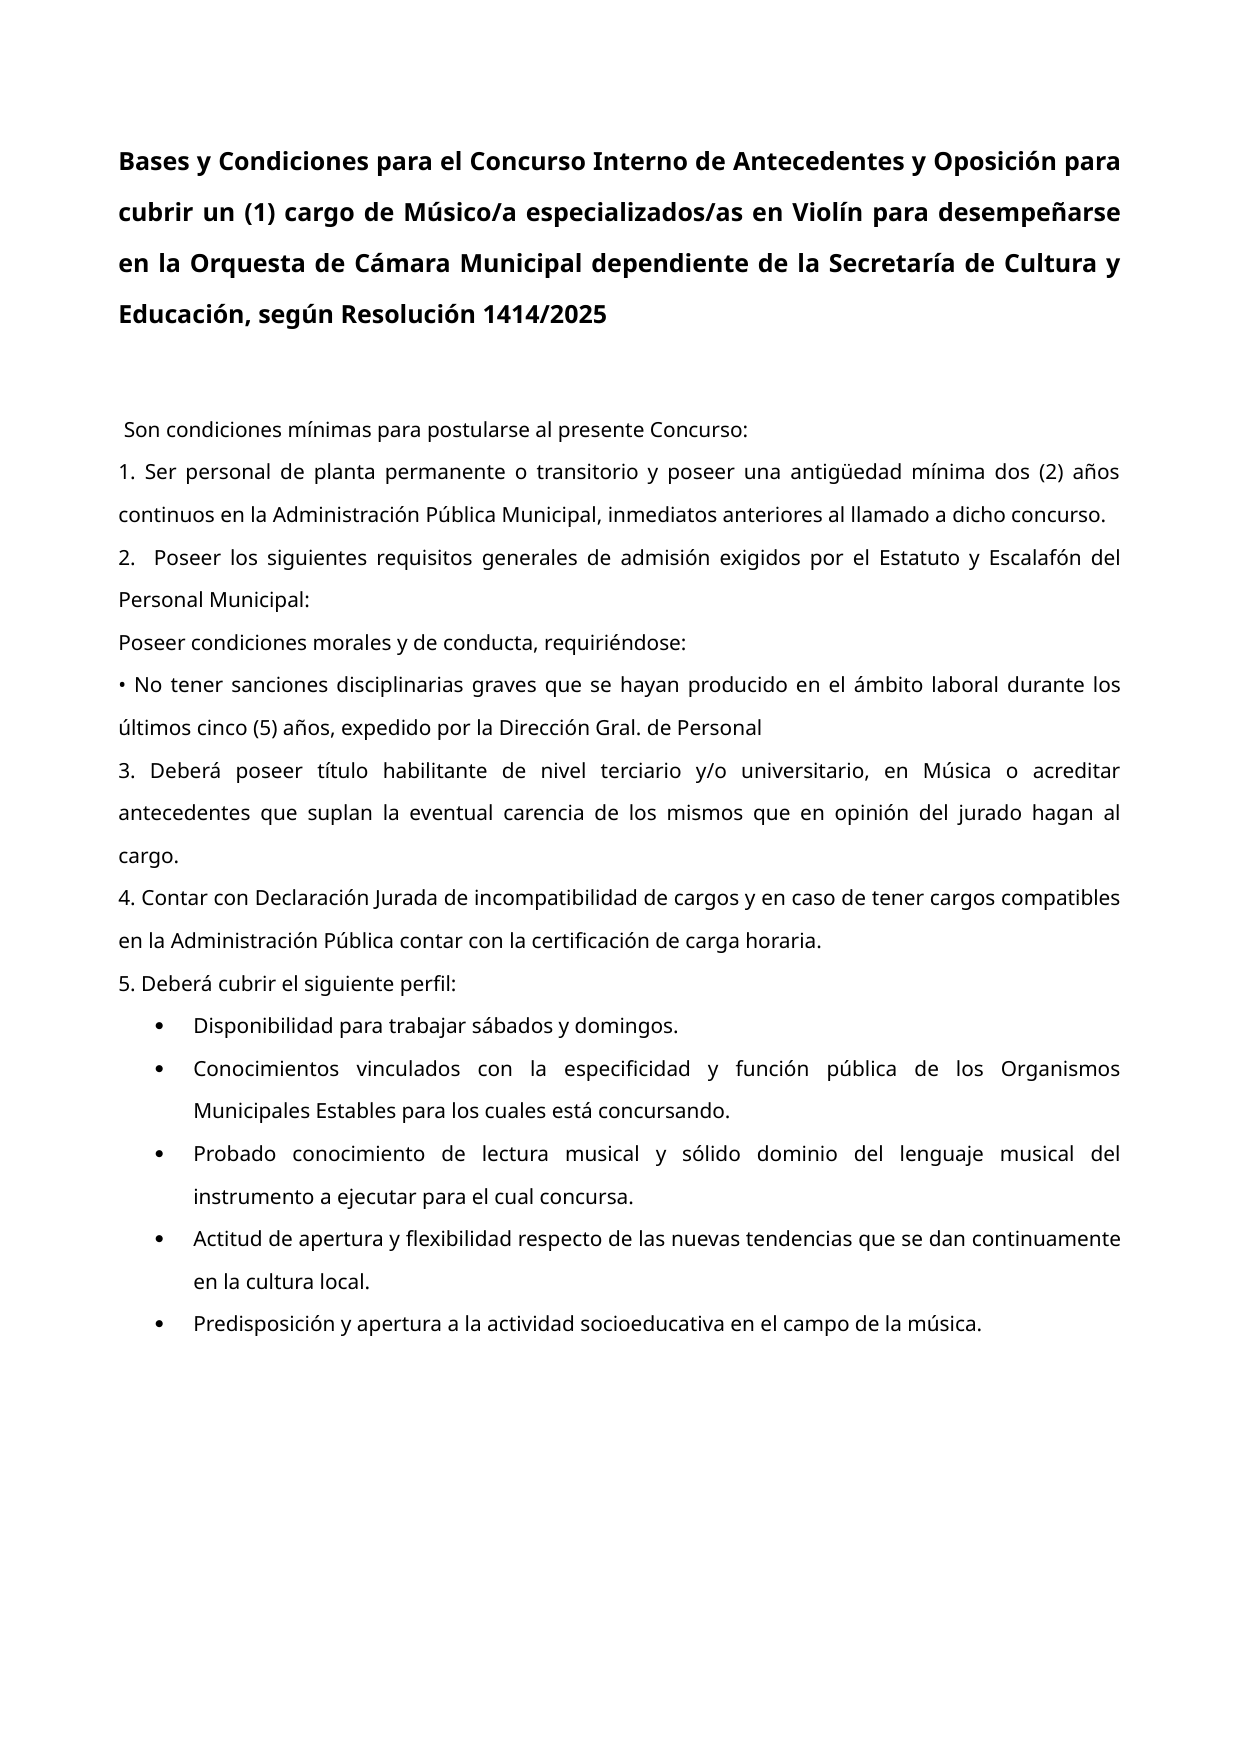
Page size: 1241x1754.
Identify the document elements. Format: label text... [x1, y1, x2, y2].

text 3. Deberá poseer título habilitante de nivel terciario y/o universitario, en Música o acreditar antecedentes que suplan la eventual carencia de los mismos que en opinión del jurado hagan al cargo. [118, 756, 1122, 869]
list Disponibilidad para trabajar sábados y domingos. [156, 1011, 1122, 1040]
text Bases y Condiciones para el Concurso Interno de Antecedentes y Oposición para cubrir un (1) cargo de Músico/a especializados/as en Violín para desempeñarse en la Orquesta de Cámara Municipal dependiente de la Secretaría de Cultura y Educación, según Resolución 1414/2025 [118, 143, 1122, 330]
text Son condiciones mínimas para postularse al presente Concurso: [118, 415, 1122, 443]
list Actitud de apertura y flexibilidad respecto de las nuevas tendencias que se dan continuamente en la cultura local. [156, 1224, 1122, 1295]
text 5. Deberá cubrir el siguiente perfil: [118, 969, 1122, 997]
text • No tener sanciones disciplinarias graves que se hayan producido en el ámbito laboral durante los últimos cinco (5) años, expedido por la Dirección Gral. de Personal [118, 671, 1122, 742]
text 4. Contar con Declaración Jurada de incompatibilidad de cargos y en caso de tener cargos compatibles en la Administración Pública contar con la certificación de carga horaria. [118, 883, 1122, 954]
text 2. Poseer los siguientes requisitos generales de admisión exigidos por el Estatuto y Escalafón del Personal Municipal: [118, 543, 1122, 614]
text Poseer condiciones morales y de conducta, requiriéndose: [118, 628, 1122, 656]
text 1. Ser personal de planta permanente o transitorio y poseer una antigüedad mínima dos (2) años continuos en la Administración Pública Municipal, inmediatos anteriores al llamado a dicho concurso. [118, 457, 1122, 528]
list Predisposición y apertura a la actividad socioeducativa en el campo de la música. [156, 1309, 1122, 1338]
list Probado conocimiento de lectura musical y sólido dominio del lenguaje musical del instrumento a ejecutar para el cual concursa. [156, 1139, 1122, 1210]
list Conocimientos vinculados con la especificidad y función pública de los Organismos Municipales Estables para los cuales está concursando. [156, 1054, 1122, 1125]
